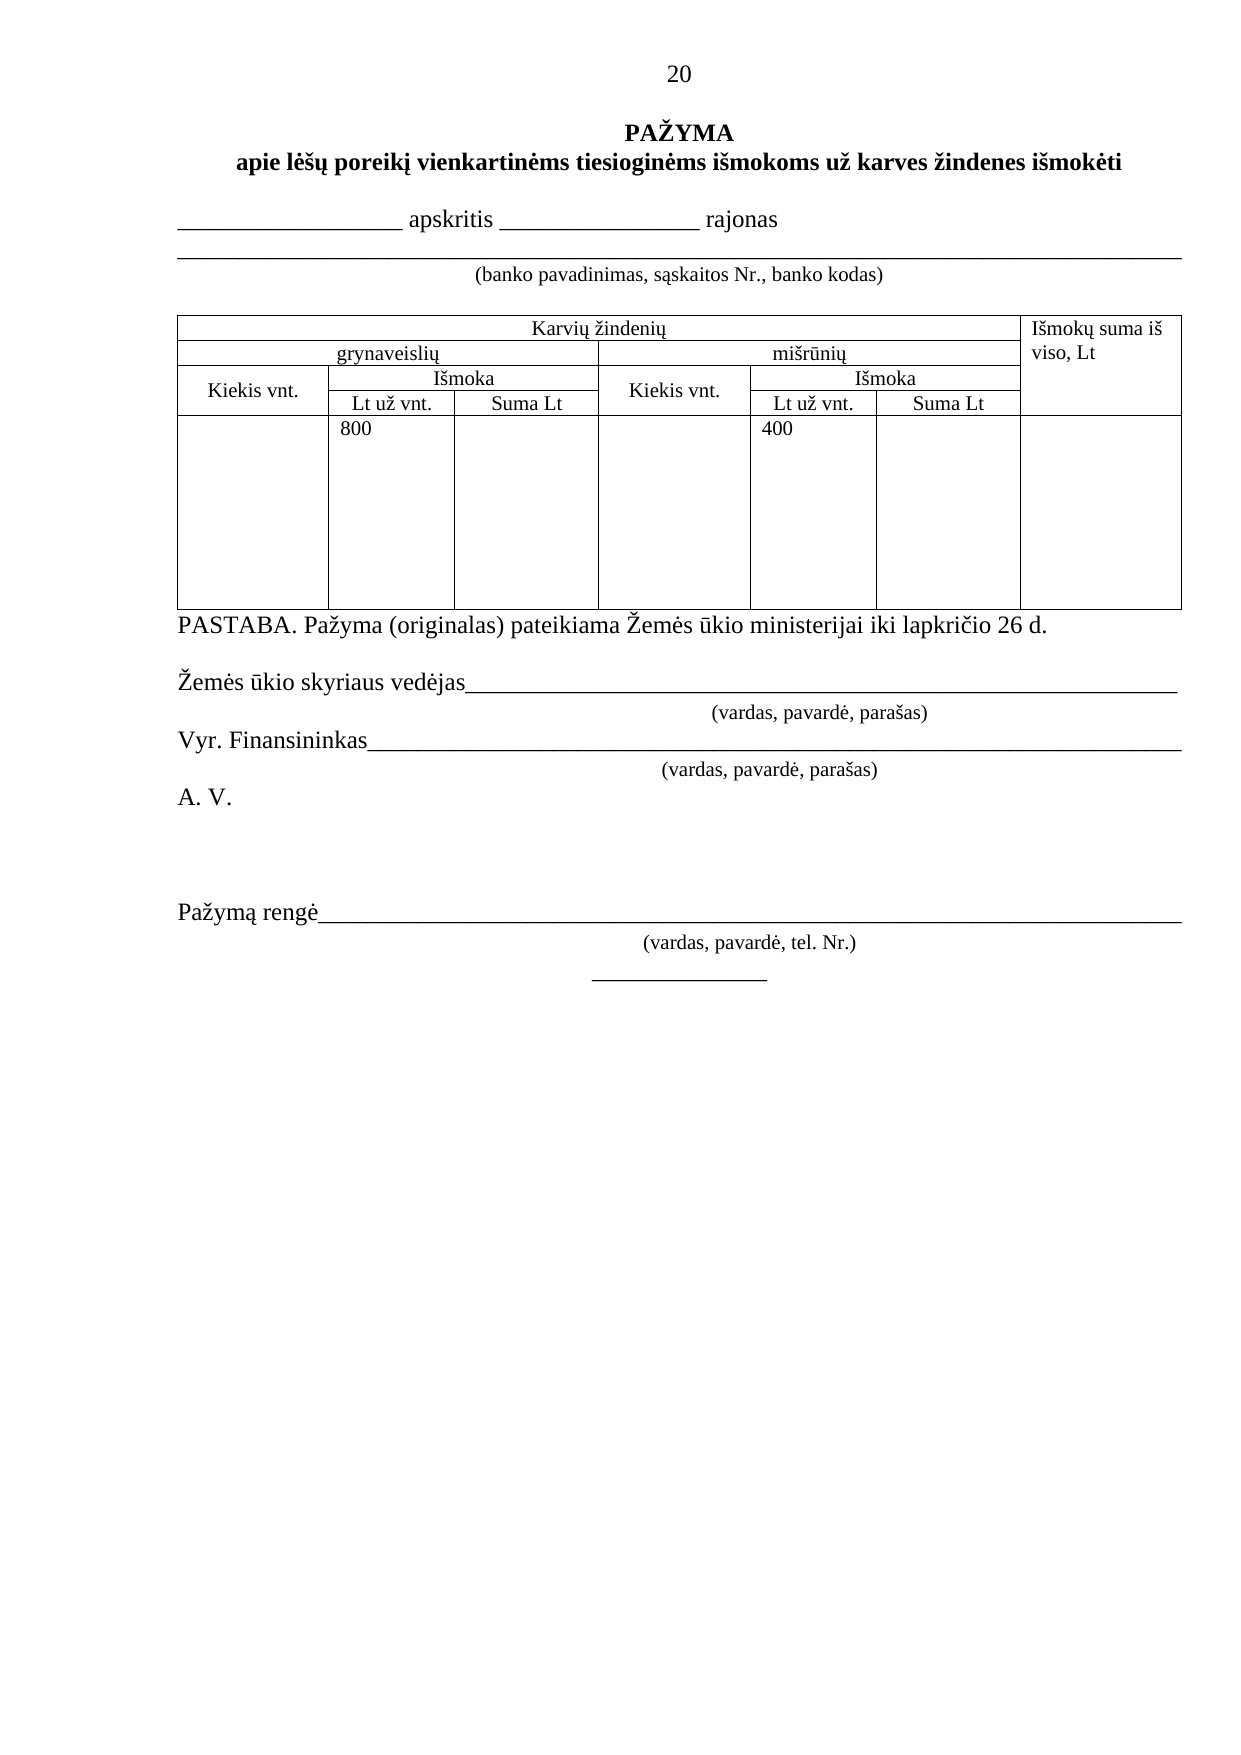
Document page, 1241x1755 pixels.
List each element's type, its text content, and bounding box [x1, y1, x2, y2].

table_cell 400 [751, 416, 876, 609]
table_cell Suma Lt [455, 391, 598, 415]
table_cell Suma Lt [877, 391, 1020, 415]
table_cell Kiekis vnt. [178, 366, 328, 415]
text Žemės ūkio skyriaus vedėjas [177, 667, 1181, 696]
text PASTABA. Pažyma (originalas) pateikiama Žemės ūkio ministerijai iki lapkričio 26 d. [177, 610, 1181, 638]
table_cell Išmoka [329, 366, 598, 390]
table_cell Lt už vnt. [751, 391, 876, 415]
table_cell Išmoka [751, 366, 1020, 390]
table_cell grynaveislių [178, 341, 598, 365]
text (vardas, pavardė, parašas) [177, 696, 1181, 725]
table_cell [877, 416, 1020, 609]
text (vardas, pavardė, tel. Nr.) [177, 926, 1181, 955]
text ______________ [177, 955, 1181, 983]
text (banko pavadinimas, sąskaitos Nr., banko kodas) [177, 262, 1181, 286]
table_cell [1021, 416, 1181, 609]
text A. V. [177, 782, 1181, 811]
text (vardas, pavardė, parašas) [177, 753, 1181, 782]
table_cell mišrūnių [599, 341, 1020, 365]
text apie lėšų poreikį vienkartinėms tiesioginėms išmokoms už karves žindenes išmokėti [177, 147, 1181, 176]
table_header Išmokų suma iš viso, Lt [1021, 316, 1181, 415]
table_header Karvių žindenių [178, 316, 1020, 340]
table_cell Lt už vnt. [329, 391, 454, 415]
text Vyr. Finansininkas [177, 725, 1181, 753]
text PAŽYMA [177, 118, 1181, 147]
text __________________ apskritis ________________ rajonas [177, 204, 1181, 233]
table_cell [178, 416, 328, 609]
table_cell [599, 416, 750, 609]
text Pažymą rengė [177, 897, 1181, 926]
table_cell Kiekis vnt. [599, 366, 750, 415]
table_cell [455, 416, 598, 609]
table_cell 800 [329, 416, 454, 609]
